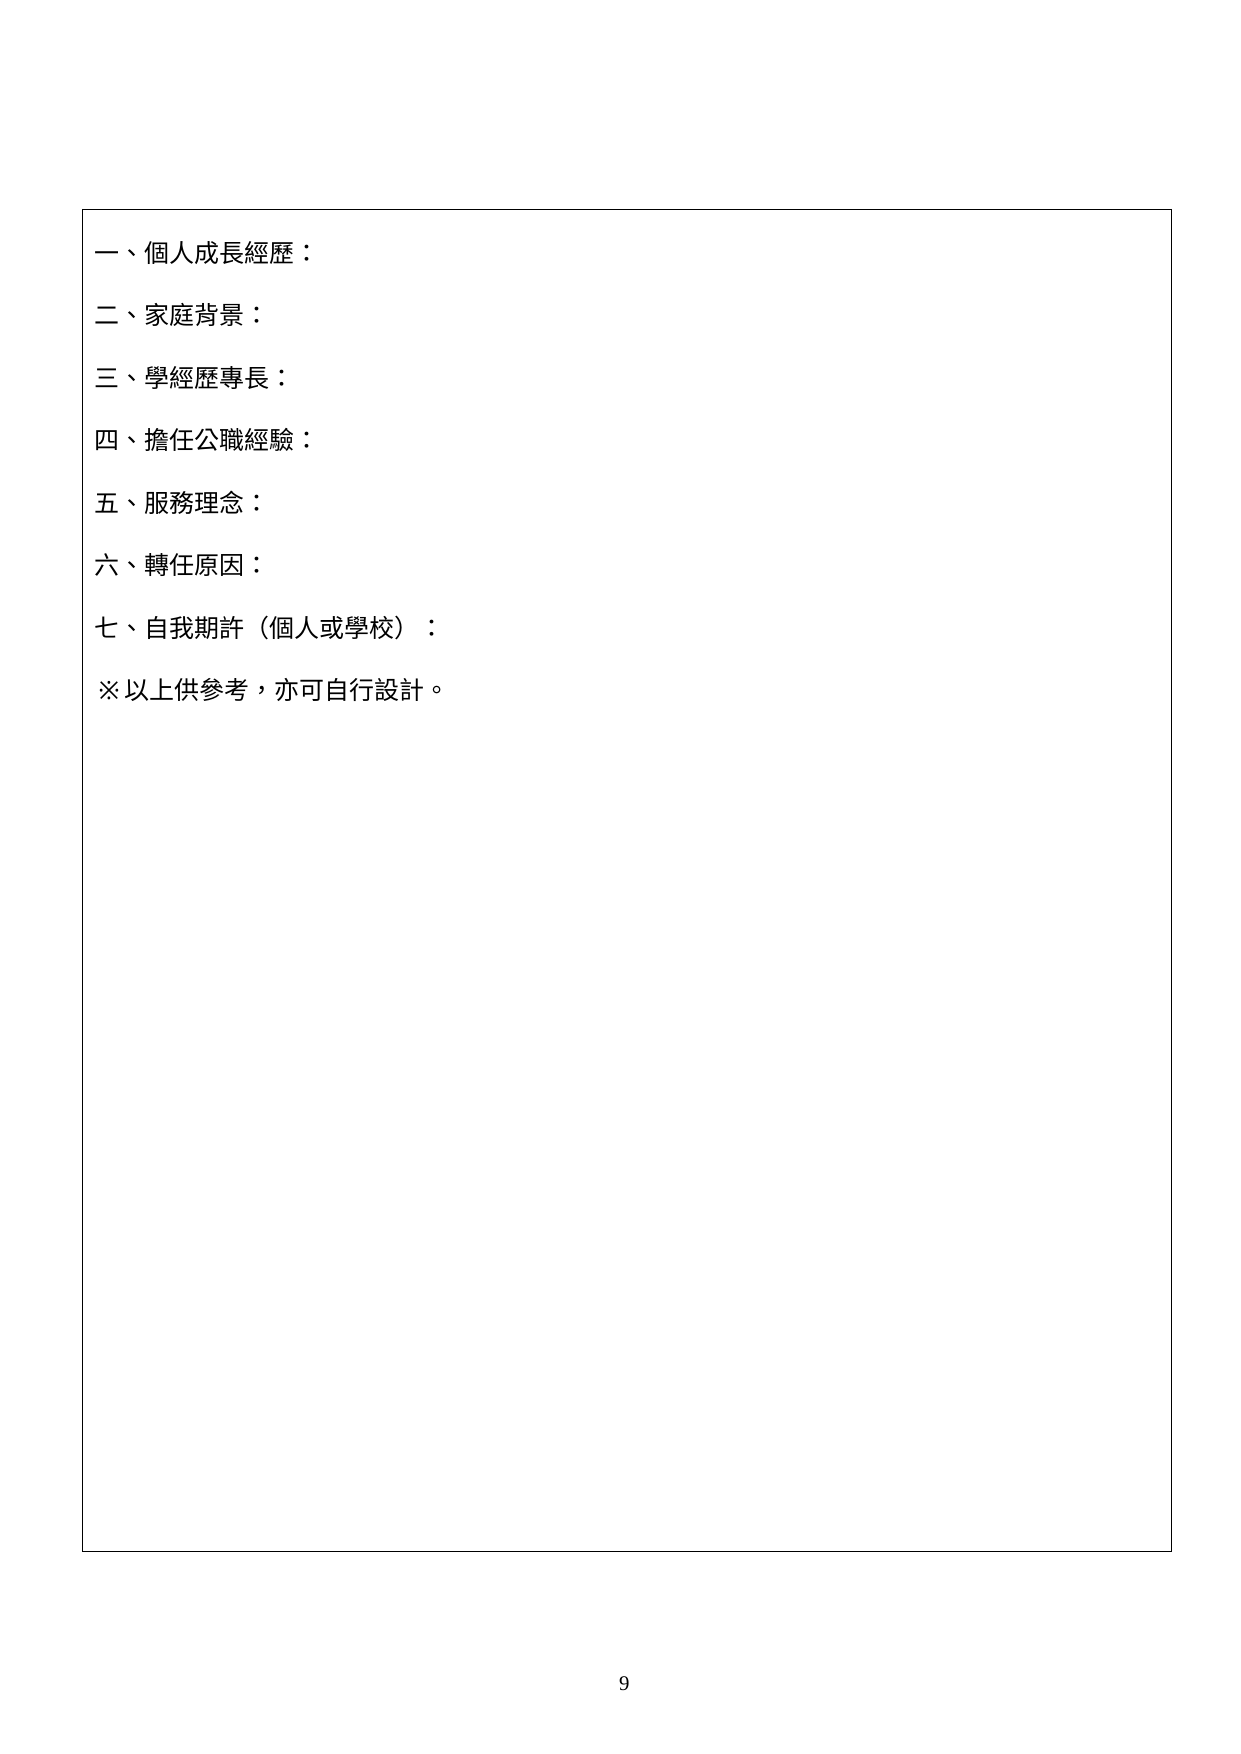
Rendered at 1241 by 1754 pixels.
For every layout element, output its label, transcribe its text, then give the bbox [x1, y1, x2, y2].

table_cell 一、個人成長經歷： 二、家庭背景： 三、學經歷專長： 四、擔任公職經驗： 五、服務理念： 六、轉任原因： 七、自我期許（個人或學校）： ※以上供參考，亦可自行設計。 [83, 210, 1171, 1551]
